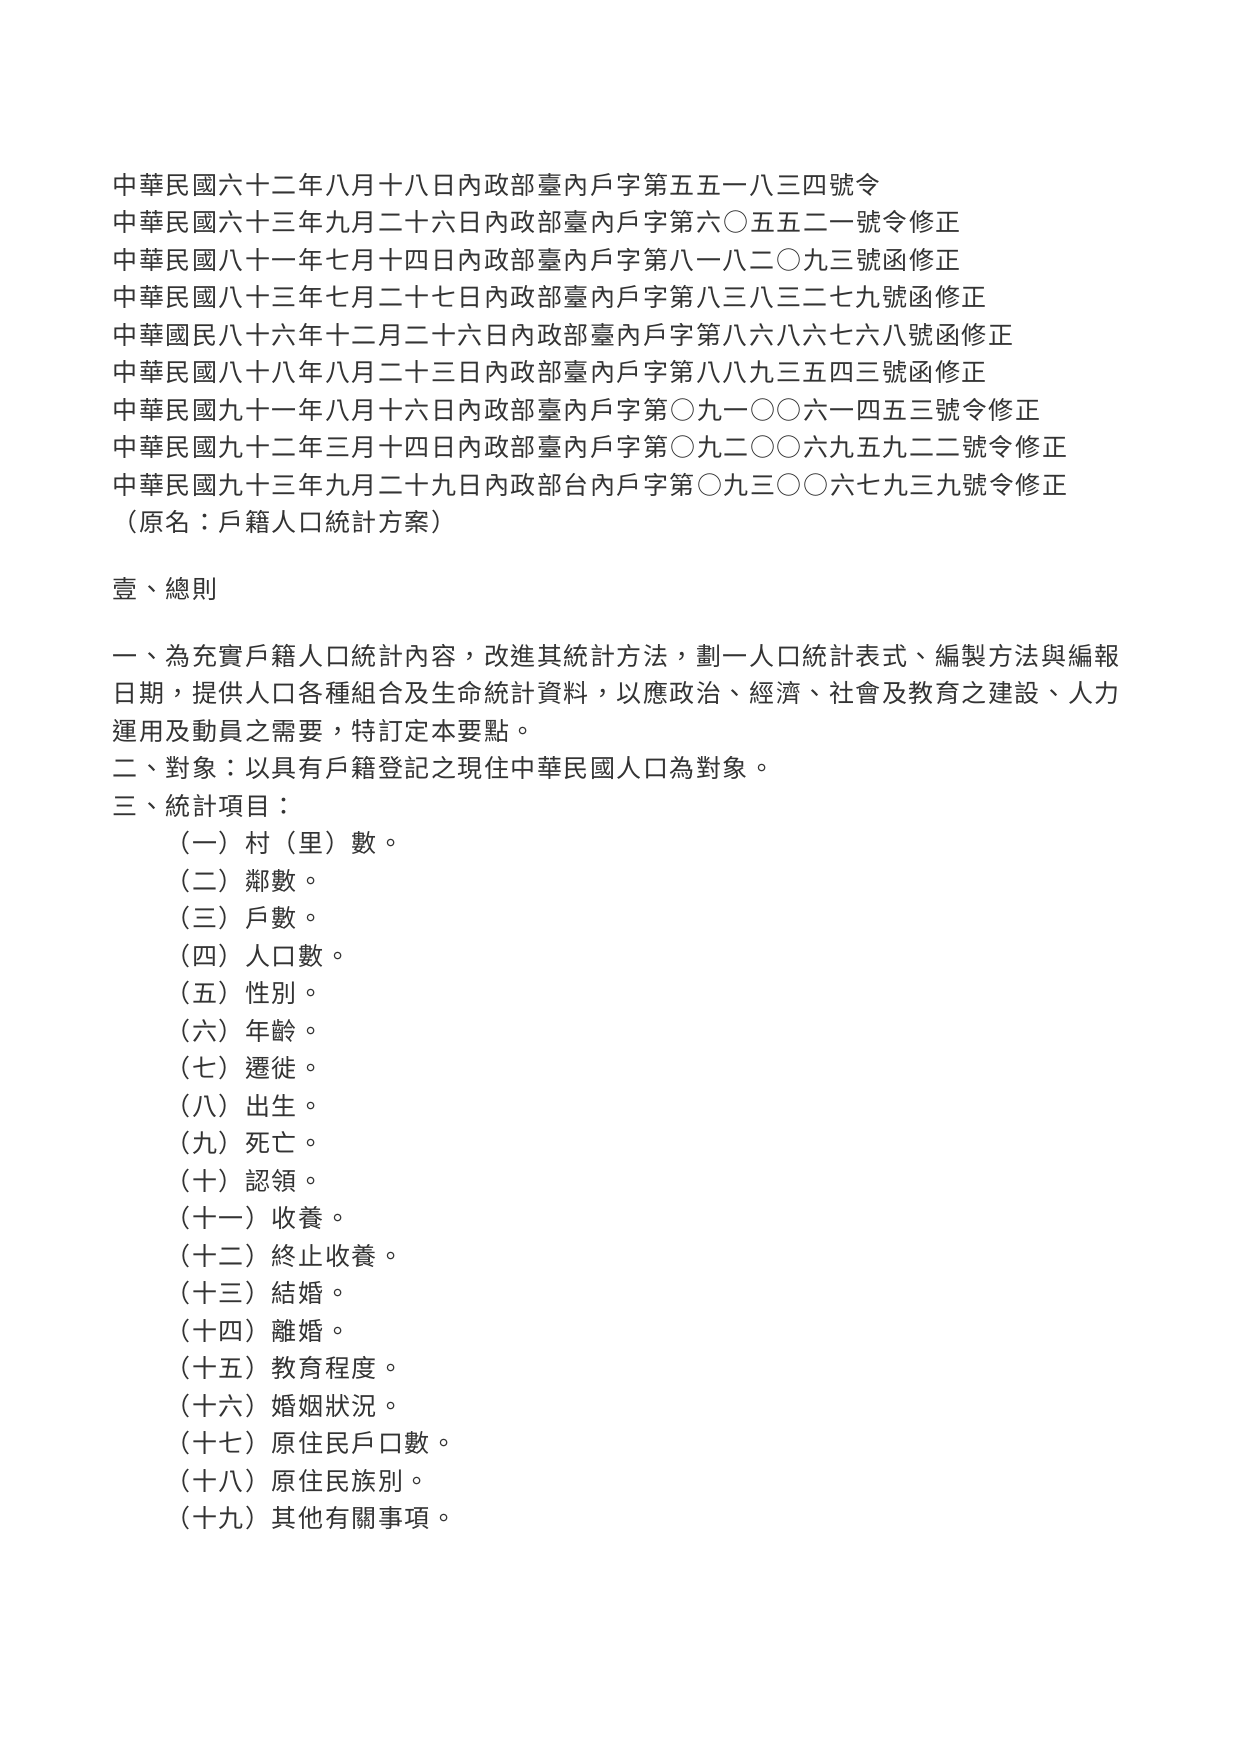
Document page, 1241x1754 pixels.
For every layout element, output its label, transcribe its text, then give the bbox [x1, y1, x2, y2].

text 中華民國六十二年八月十八日內政部臺內戶字第五五一八三四號令 中華民國六十三年九月二十六日內政部臺內戶字第六○五五二一號令修正 中華民國八十一年七月十四日內政部臺內戶字第八一八二○九三號函修正 中華民國八十三年七月二十七日內政部臺內戶字第八三八三二七九號函修正 中華國民八十六年十二月二十六日內政部臺內戶字第八六八六七六八號函修正 中華民國八十八年八月二十三日內政部臺內戶字第八八九三五四三號函修正 中華民國九十一年八月十六日內政部臺內戶字第○九一○○六一四五三號令修正 中華民國九十二年三月十四日內政部臺內戶字第○九二○○六九五九二二號令修正 中華民國九十三年九月二十九日內政部台內戶字第○九三○○六七九三九號令修正 （原名：戶籍人口統計方案） [112, 164, 1128, 539]
text 一、為充實戶籍人口統計內容，改進其統計方法，劃一人口統計表式、編製方法與編報日期，提供人口各種組合及生命統計資料，以應政治、經濟、社會及教育之建設、人力運用及動員之需要，特訂定本要點。 二、對象：以具有戶籍登記之現住中華民國人口為對象。 三、統計項目： （一）村（里）數。 （二）鄰數。 （三）戶數。 （四）人口數。 （五）性別。 （六）年齡。 （七）遷徙。 （八）出生。 （九）死亡。 （十）認領。 （十一）收養。 （十二）終止收養。 （十三）結婚。 （十四）離婚。 （十五）教育程度。 （十六）婚姻狀況。 （十七）原住民戶口數。 （十八）原住民族別。 （十九）其他有關事項。 [112, 635, 1128, 1535]
text 壹、總則 [112, 569, 1128, 606]
